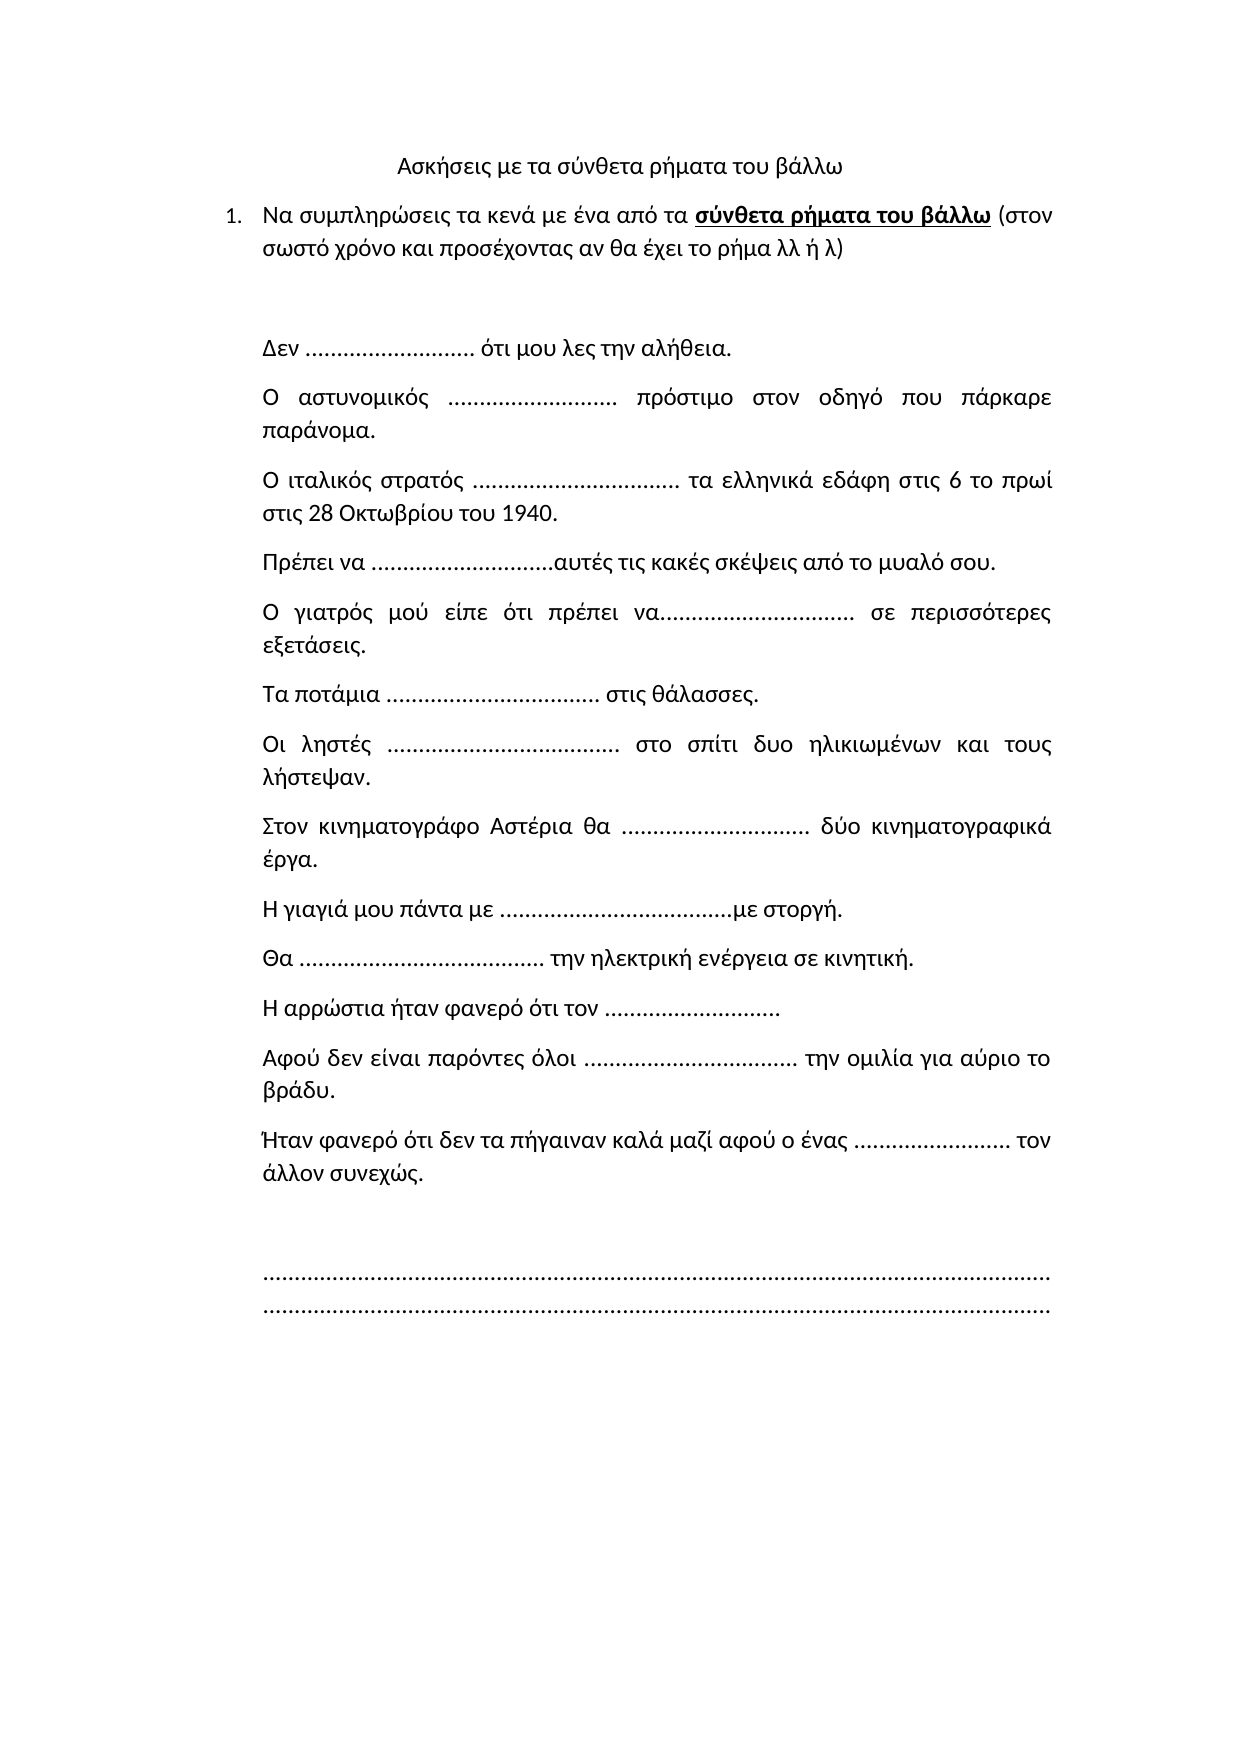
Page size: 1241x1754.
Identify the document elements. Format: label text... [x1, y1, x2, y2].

list Να συμπληρώσεις τα κενά με ένα από τα σύνθετα ρήματα του βάλλω (στον σωστό χρόνο και προσέχοντας αν θα έχει το ρήμα λλ ή λ) [225, 199, 1053, 263]
list Στον κινηματογράφο Αστέρια θα .............................. δύο κινηματογραφικά έργα. [262, 810, 1053, 874]
list Ο αστυνομικός ........................... πρόστιμο στον οδηγό που πάρκαρε παράνομα. [262, 381, 1053, 445]
text Ασκήσεις με τα σύνθετα ρήματα του βάλλω [187, 150, 1053, 181]
list Οι ληστές ..................................... στο σπίτι δυο ηλικιωμένων και τους λήστεψαν. [262, 728, 1053, 791]
list .......................................................................................................................................................................................................................................................... [262, 1256, 1053, 1320]
list Δεν ........................... ότι μου λες την αλήθεια. [262, 332, 1053, 362]
list Τα ποτάμια .................................. στις θάλασσες. [262, 678, 1053, 709]
list Η γιαγιά μου πάντα με .....................................με στοργή. [262, 893, 1053, 923]
list Ο ιταλικός στρατός ................................. τα ελληνικά εδάφη στις 6 το πρωί στις 28 Οκτωβρίου του 1940. [262, 464, 1053, 527]
list Ήταν φανερό ότι δεν τα πήγαιναν καλά μαζί αφού ο ένας ......................... τον άλλον συνεχώς. [262, 1124, 1053, 1188]
list Ο γιατρός μού είπε ότι πρέπει να............................... σε περισσότερες εξετάσεις. [262, 596, 1053, 659]
list Πρέπει να .............................αυτές τις κακές σκέψεις από το μυαλό σου. [262, 546, 1053, 577]
list Αφού δεν είναι παρόντες όλοι .................................. την ομιλία για αύριο το βράδυ. [262, 1042, 1053, 1105]
list Θα ....................................... την ηλεκτρική ενέργεια σε κινητική. [262, 942, 1053, 973]
list Η αρρώστια ήταν φανερό ότι τον ............................ [262, 992, 1053, 1023]
